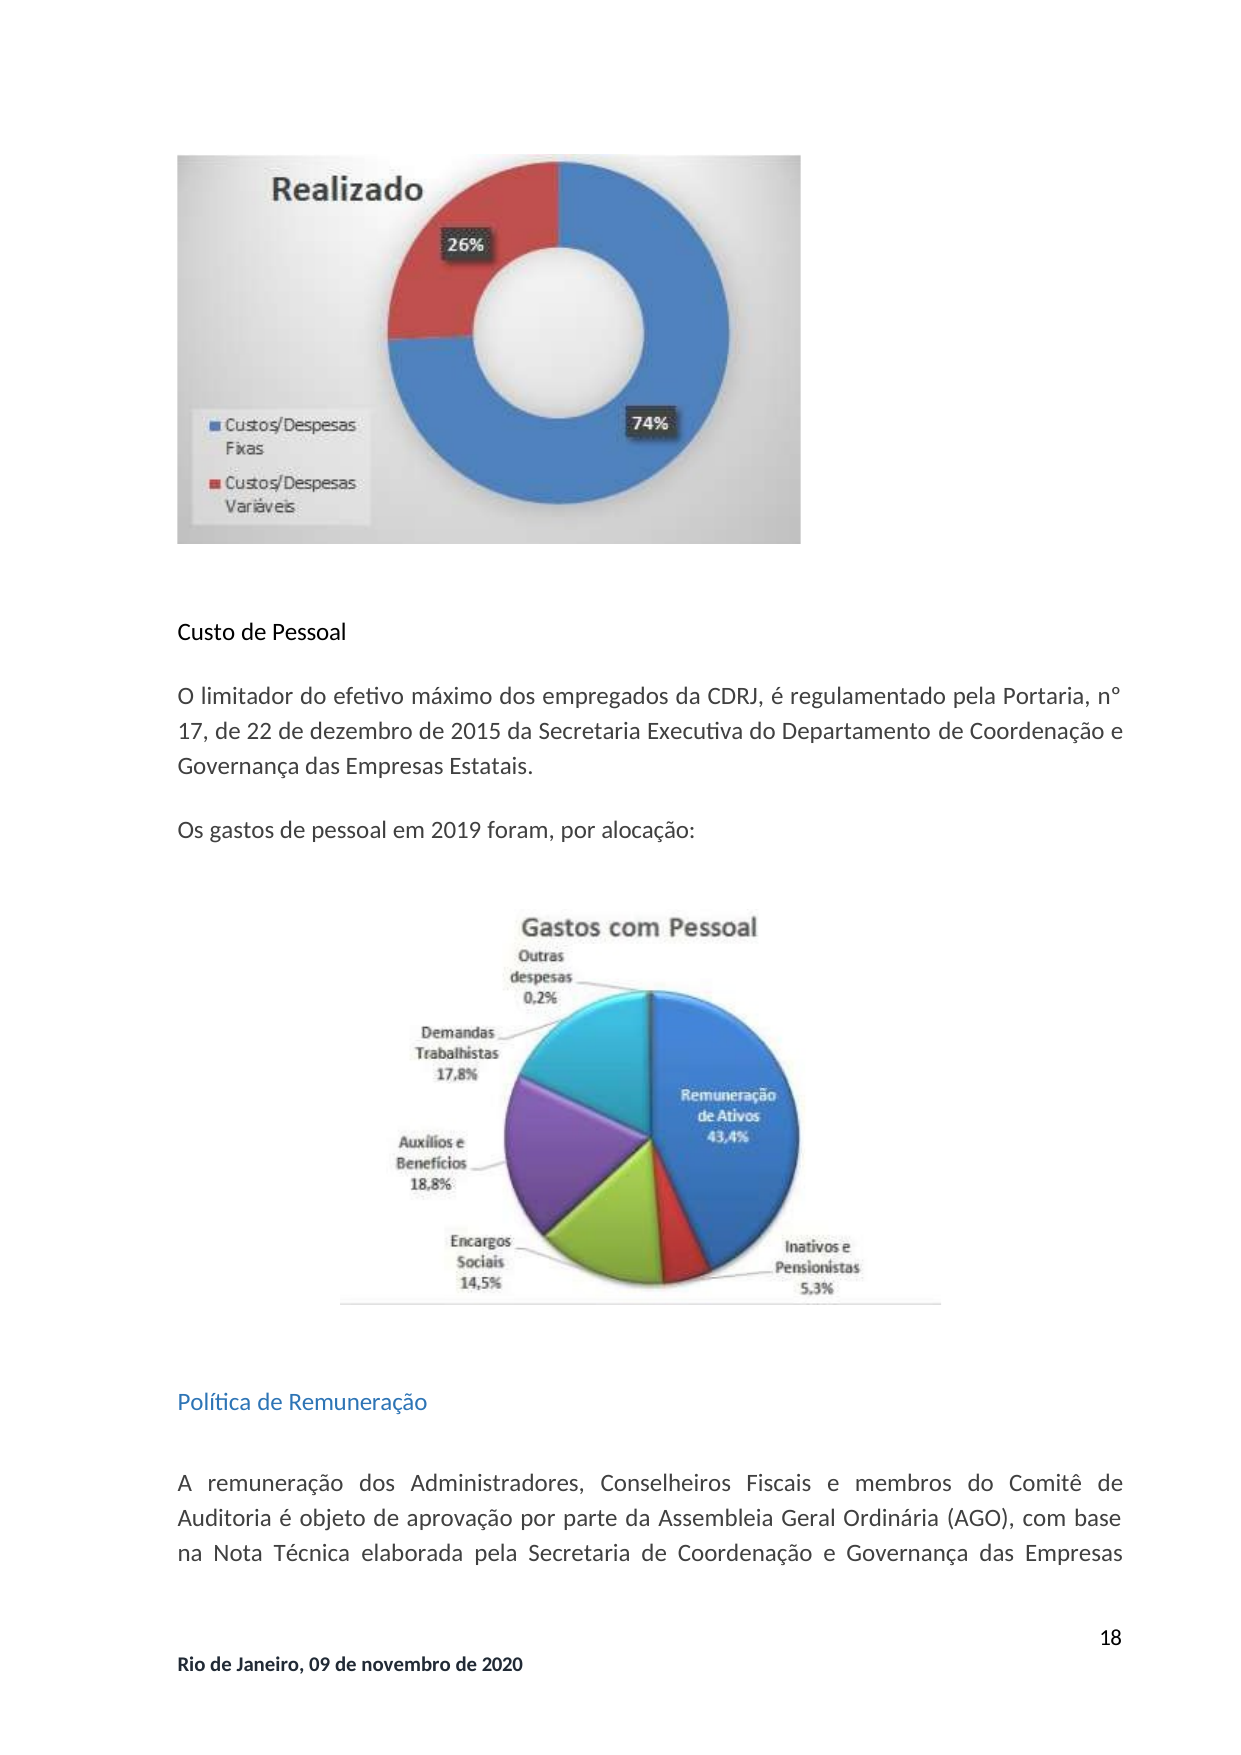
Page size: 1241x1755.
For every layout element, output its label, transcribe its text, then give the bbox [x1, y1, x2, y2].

text O limitador do efetivo máximo dos empregados da CDRJ, é regulamentado pela Portaria, nº 17, de 22 de dezembro de 2015 da Secretaria Executiva do Departamento de Coordenação e Governança das Empresas Estatais. [177, 680, 1123, 781]
text Os gastos de pessoal em 2019 foram, por alocação: [177, 814, 1241, 845]
text Política de Remuneração [177, 1386, 1241, 1416]
text Custo de Pessoal [177, 616, 1241, 647]
text A remuneração dos Administradores, Conselheiros Fiscais e membros do Comitê de Auditoria é objeto de aprovação por parte da Assembleia Geral Ordinária (AGO), com base na Nota Técnica elaborada pela Secretaria de Coordenação e Governança das Empresas [177, 1468, 1123, 1568]
